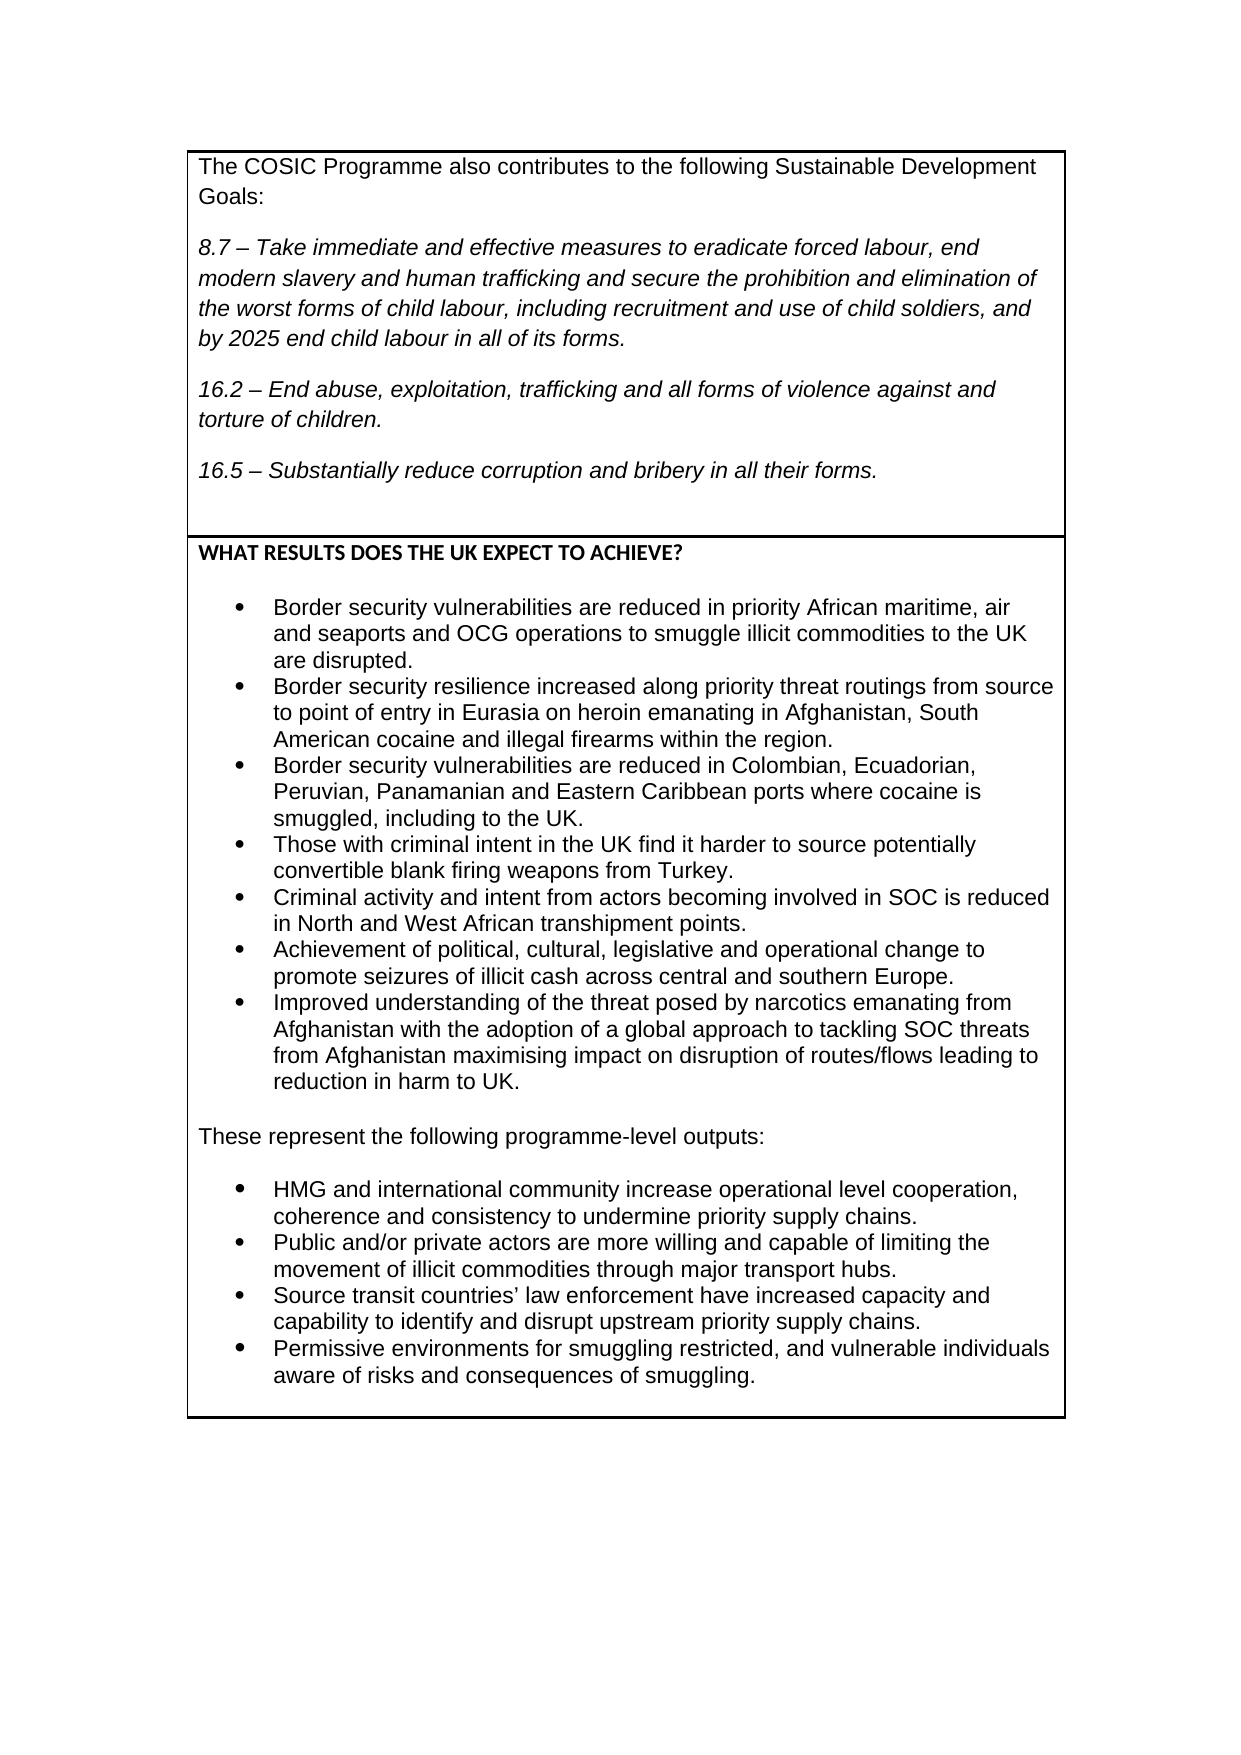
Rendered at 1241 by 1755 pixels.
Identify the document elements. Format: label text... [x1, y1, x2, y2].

table_cell The COSIC Programme also contributes to the following Sustainable Development Goals: 8.7 – Take immediate and effective measures to eradicate forced labour, end modern slavery and human trafficking and secure the prohibition and elimination of the worst forms of child labour, including recruitment and use of child soldiers, and by 2025 end child labour in all of its forms. 16.2 – End abuse, exploitation, trafficking and all forms of violence against and torture of children. 16.5 – Substantially reduce corruption and bribery in all their forms. [188, 153, 1064, 535]
table_cell WHAT RESULTS DOES THE UK EXPECT TO ACHIEVE? Border security vulnerabilities are reduced in priority African maritime, air and seaports and OCG operations to smuggle illicit commodities to the UK are disrupted. Border security resilience increased along priority threat routings from source to point of entry in Eurasia on heroin emanating in Afghanistan, South American cocaine and illegal firearms within the region. Border security vulnerabilities are reduced in Colombian, Ecuadorian, Peruvian, Panamanian and Eastern Caribbean ports where cocaine is smuggled, including to the UK. Those with criminal intent in the UK find it harder to source potentially convertible blank firing weapons from Turkey. Criminal activity and intent from actors becoming involved in SOC is reduced in North and West African transhipment points. Achievement of political, cultural, legislative and operational change to promote seizures of illicit cash across central and southern Europe. Improved understanding of the threat posed by narcotics emanating from Afghanistan with the adoption of a global approach to tackling SOC threats from Afghanistan maximising impact on disruption of routes/flows leading to reduction in harm to UK. These represent the following programme-level outputs: HMG and international community increase operational level cooperation, coherence and consistency to undermine priority supply chains. Public and/or private actors are more willing and capable of limiting the movement of illicit commodities through major transport hubs. Source transit countries’ law enforcement have increased capacity and capability to identify and disrupt upstream priority supply chains. Permissive environments for smuggling restricted, and vulnerable individuals aware of risks and consequences of smuggling. [188, 538, 1064, 1416]
